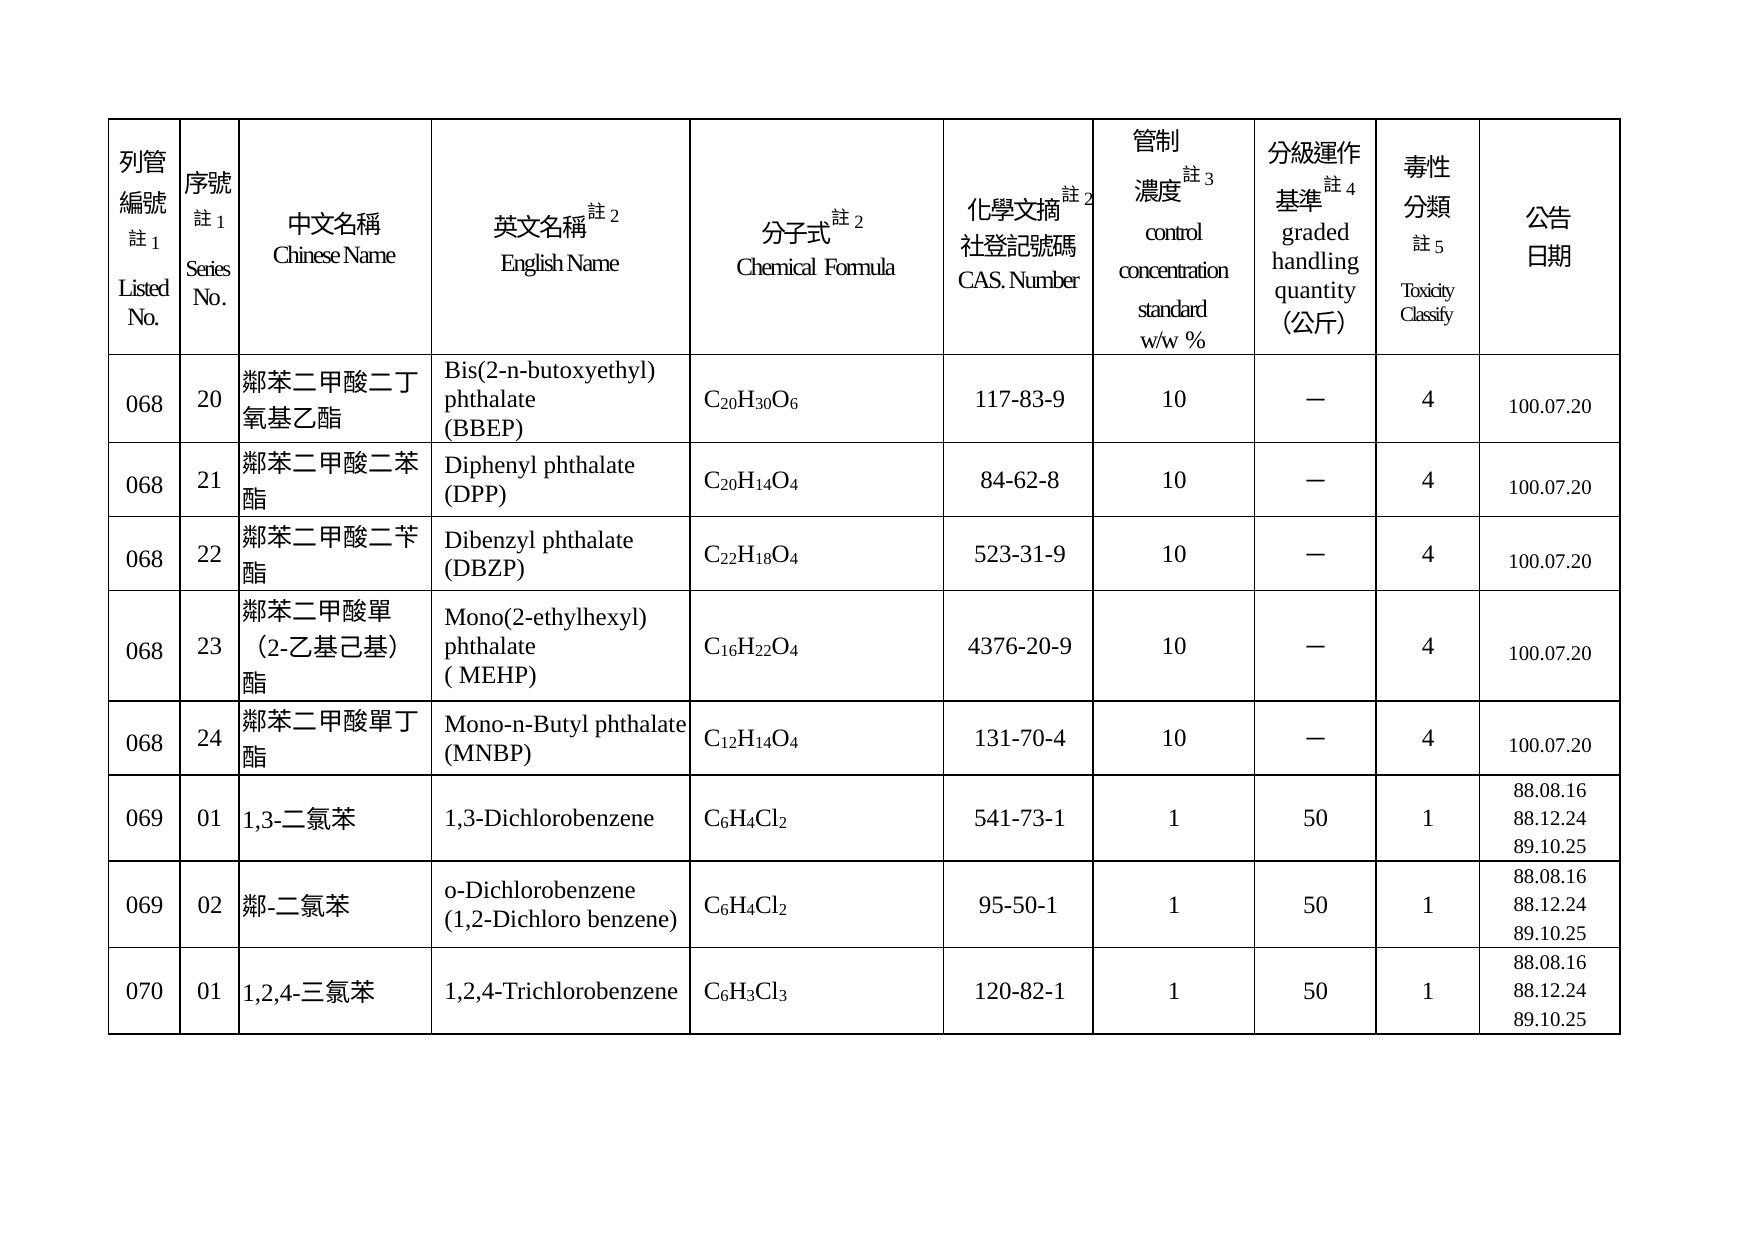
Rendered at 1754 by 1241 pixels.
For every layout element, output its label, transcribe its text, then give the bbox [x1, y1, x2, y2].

table_cell 120-82-1 [944, 948, 1092, 1033]
table_cell 鄰苯二甲酸二丁氧基乙酯 [240, 355, 431, 442]
table_cell 鄰苯二甲酸二苯酯 [240, 443, 431, 516]
table_cell 10 [1094, 591, 1254, 700]
table_cell C16H22O4 [691, 591, 943, 700]
table_header 公告 日期 [1480, 120, 1619, 354]
table_header 化學文摘註2 社登記號碼 CAS. Number [944, 120, 1092, 354]
table_cell 523-31-9 [944, 517, 1092, 590]
table_cell 22 [181, 517, 238, 590]
table_cell 100.07.20 [1480, 443, 1619, 516]
table_cell 84-62-8 [944, 443, 1092, 516]
table_header 管制 濃度註3 control concentration standard w/w % [1094, 120, 1254, 354]
table_cell 4376-20-9 [944, 591, 1092, 700]
table_header 分子式註2 Chemical Formula [691, 120, 943, 354]
table_cell 01 [181, 948, 238, 1033]
table_cell 068 [109, 702, 179, 774]
table_cell 1 [1094, 862, 1254, 947]
table_cell 069 [109, 862, 179, 947]
table_cell 鄰苯二甲酸單丁酯 [240, 702, 431, 774]
table_cell 4 [1377, 702, 1479, 774]
table_cell 068 [109, 355, 179, 442]
table_cell 88.08.16 88.12.24 89.10.25 [1480, 948, 1619, 1033]
table_cell 鄰苯二甲酸單（2-乙基己基）酯 [240, 591, 431, 700]
table_cell C6H4Cl2 [691, 776, 943, 860]
table_cell 4 [1377, 355, 1479, 442]
table_cell 068 [109, 517, 179, 590]
table_cell o-Dichlorobenzene (1,2-Dichloro benzene) [432, 862, 689, 947]
table_cell Mono(2-ethylhexyl) phthalate ( MEHP) [432, 591, 689, 700]
table_cell 100.07.20 [1480, 517, 1619, 590]
table_cell Dibenzyl phthalate (DBZP) [432, 517, 689, 590]
table_cell 10 [1094, 702, 1254, 774]
table_cell 1,2,4-Trichlorobenzene [432, 948, 689, 1033]
table_cell 50 [1255, 862, 1375, 947]
table_cell 4 [1377, 517, 1479, 590]
table_cell Diphenyl phthalate (DPP) [432, 443, 689, 516]
table_cell － [1255, 591, 1375, 700]
table_cell 1 [1377, 776, 1479, 860]
table_cell 88.08.16 88.12.24 89.10.25 [1480, 862, 1619, 947]
table_cell Bis(2-n-butoxyethyl) phthalate (BBEP) [432, 355, 689, 442]
table_cell 95-50-1 [944, 862, 1092, 947]
table_cell 100.07.20 [1480, 591, 1619, 700]
table_cell 117-83-9 [944, 355, 1092, 442]
table_cell C6H3Cl3 [691, 948, 943, 1033]
table_cell 10 [1094, 355, 1254, 442]
table_header 列管 編號 註1 Listed No. [109, 120, 179, 354]
table_header 分級運作 基準註4 graded handling quantity （公斤） [1255, 120, 1375, 354]
table_cell 21 [181, 443, 238, 516]
table_cell 068 [109, 443, 179, 516]
table_cell 068 [109, 591, 179, 700]
table_cell 01 [181, 776, 238, 860]
table_cell C12H14O4 [691, 702, 943, 774]
table_cell 鄰-二氯苯 [240, 862, 431, 947]
table_cell 070 [109, 948, 179, 1033]
table_cell Mono-n-Butyl phthalate (MNBP) [432, 702, 689, 774]
table_header 毒性 分類 註5 Toxicity Classify [1377, 120, 1479, 354]
table_cell 24 [181, 702, 238, 774]
table_cell 鄰苯二甲酸二苄酯 [240, 517, 431, 590]
table_cell 541-73-1 [944, 776, 1092, 860]
table_cell C20H14O4 [691, 443, 943, 516]
table_cell 131-70-4 [944, 702, 1092, 774]
table_cell 100.07.20 [1480, 355, 1619, 442]
table_header 序號 註1 Series No. [181, 120, 238, 354]
table_header 英文名稱註2 English Name [432, 120, 689, 354]
table_cell 10 [1094, 517, 1254, 590]
table_cell 100.07.20 [1480, 702, 1619, 774]
table_cell 1,3-Dichlorobenzene [432, 776, 689, 860]
table_cell 1 [1094, 776, 1254, 860]
table_cell 50 [1255, 948, 1375, 1033]
table_cell 1 [1377, 948, 1479, 1033]
table_cell 23 [181, 591, 238, 700]
table_cell C22H18O4 [691, 517, 943, 590]
table_cell 02 [181, 862, 238, 947]
table_cell 20 [181, 355, 238, 442]
table_cell 069 [109, 776, 179, 860]
table_cell 1 [1377, 862, 1479, 947]
table_cell － [1255, 355, 1375, 442]
table_cell 1,3-二氯苯 [240, 776, 431, 860]
table_cell － [1255, 517, 1375, 590]
table_cell C6H4Cl2 [691, 862, 943, 947]
table_cell 10 [1094, 443, 1254, 516]
table_cell 1 [1094, 948, 1254, 1033]
table_header 中文名稱 Chinese Name [240, 120, 431, 354]
table_cell 88.08.16 88.12.24 89.10.25 [1480, 776, 1619, 860]
table_cell 1,2,4-三氯苯 [240, 948, 431, 1033]
table_cell C20H30O6 [691, 355, 943, 442]
table_cell 50 [1255, 776, 1375, 860]
table_cell 4 [1377, 591, 1479, 700]
table_cell － [1255, 702, 1375, 774]
table_cell 4 [1377, 443, 1479, 516]
table_cell － [1255, 443, 1375, 516]
